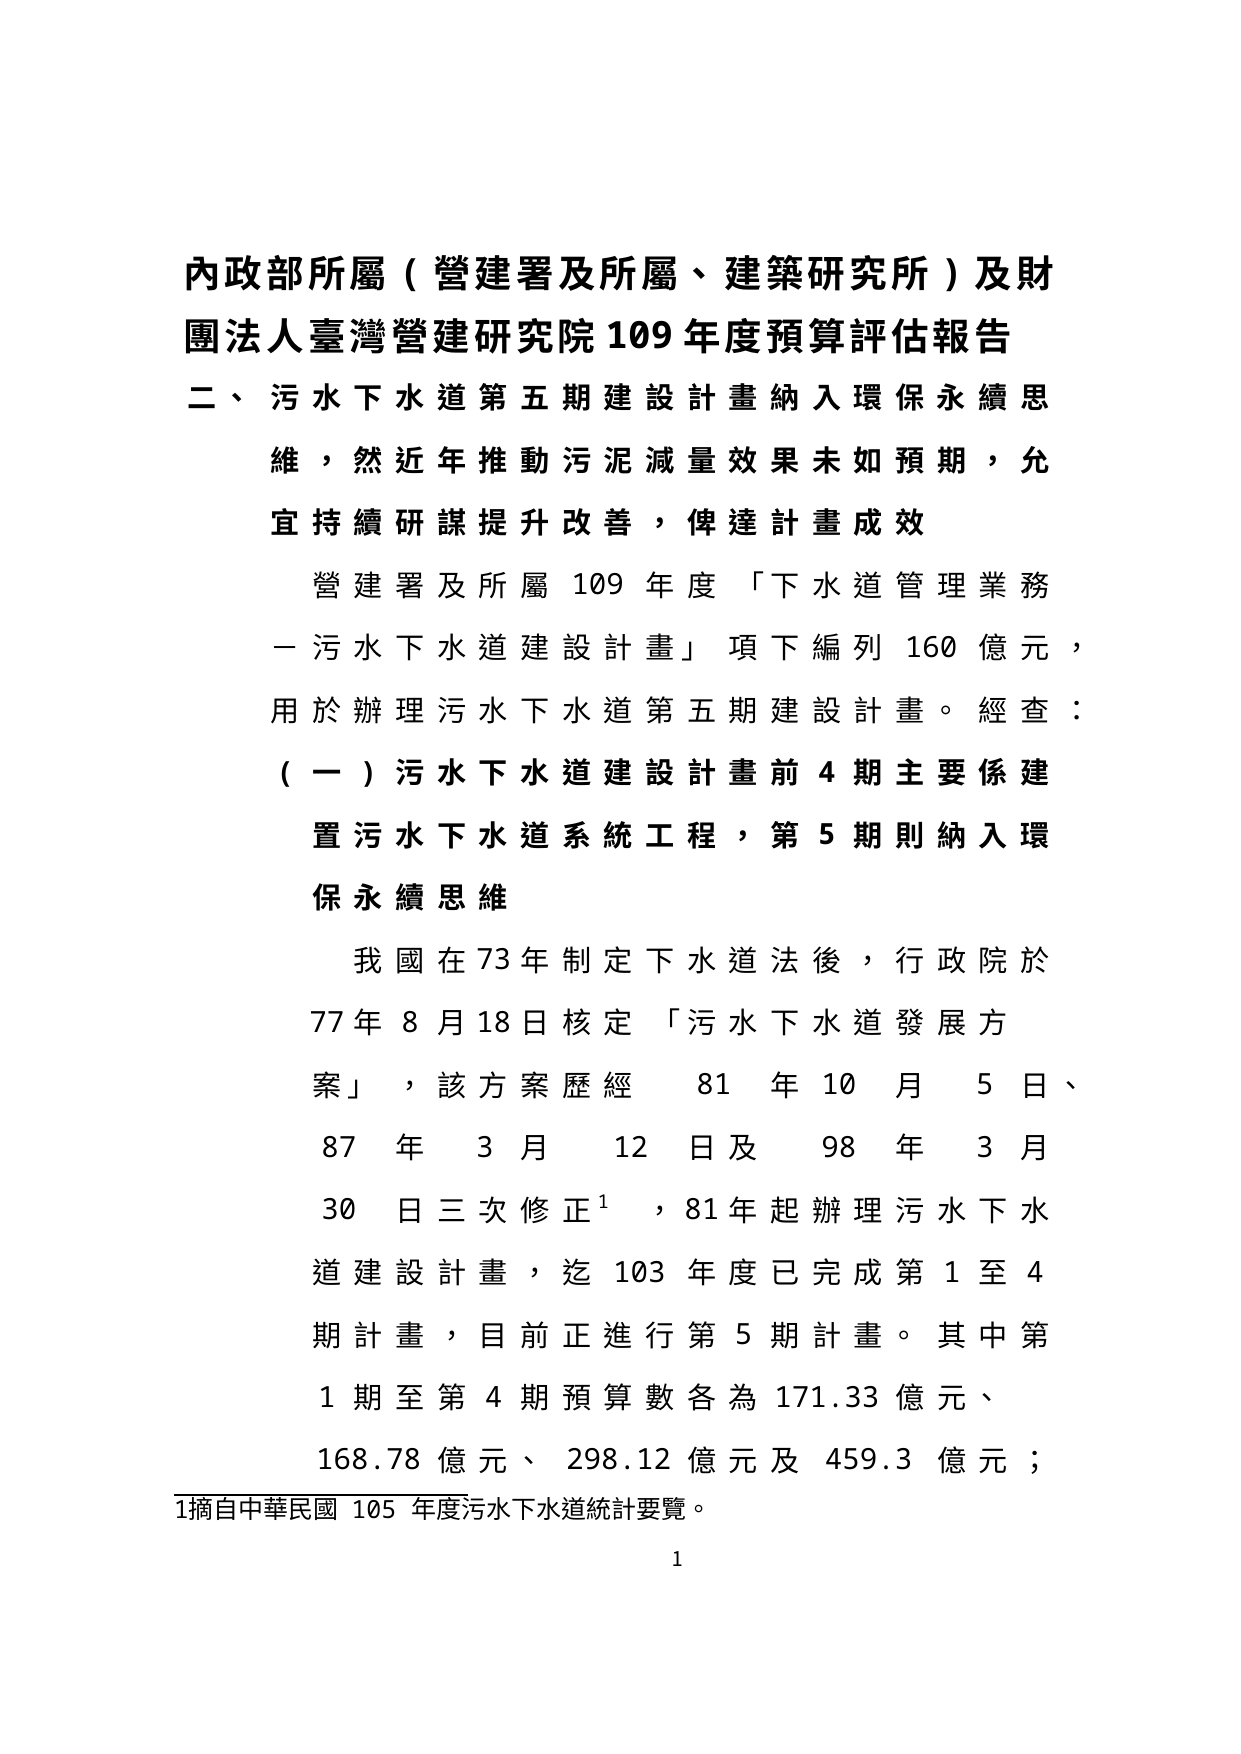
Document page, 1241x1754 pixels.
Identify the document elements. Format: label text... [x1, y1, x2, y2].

text 我國在73年制定下水道法後，行政院於77年8月18日核定「污水下水道發展方案」，該方案歷經 81 年10 月 5 日、87 年 3 月 12 日及 98 年 3 月 30 日三次修正，81年起辦理污水下水道建設計畫，迄103年度已完成第1至4期計畫，目前正進行第5期計畫。其中第1期至第4期預算數各為171.33億元、168.78億元、298.12億元及459.3億元；決算數分別為171.33億元、168.78億元、273.07億元及433.84億元；執行率各為100%、100%、91.60%及94.46%（詳附表1），前4期計畫主要著重於污水下水道系統工程之建置。 [269, 917, 1056, 1479]
text 二、污水下水道第五期建設計畫納入環保永續思維，然近年推動污泥減量效果未如預期，允宜持續研謀提升改善，俾達計畫成效 [181, 354, 1056, 542]
text (一)污水下水道建設計畫前4期主要係建置污水下水道系統工程，第5期則納入環保永續思維 [240, 729, 1056, 917]
text 內政部所屬(營建署及所屬、建築研究所)及財團法人臺灣營建研究院109年度預算評估報告 [181, 229, 1056, 354]
text 摘自中華民國 105 年度污水下水道統計要覽。 [174, 1496, 1063, 1525]
text 營建署及所屬109年度「下水道管理業務－污水下水道建設計畫」項下編列160億元，用於辦理污水下水道第五期建設計畫。經查： [240, 542, 1056, 729]
